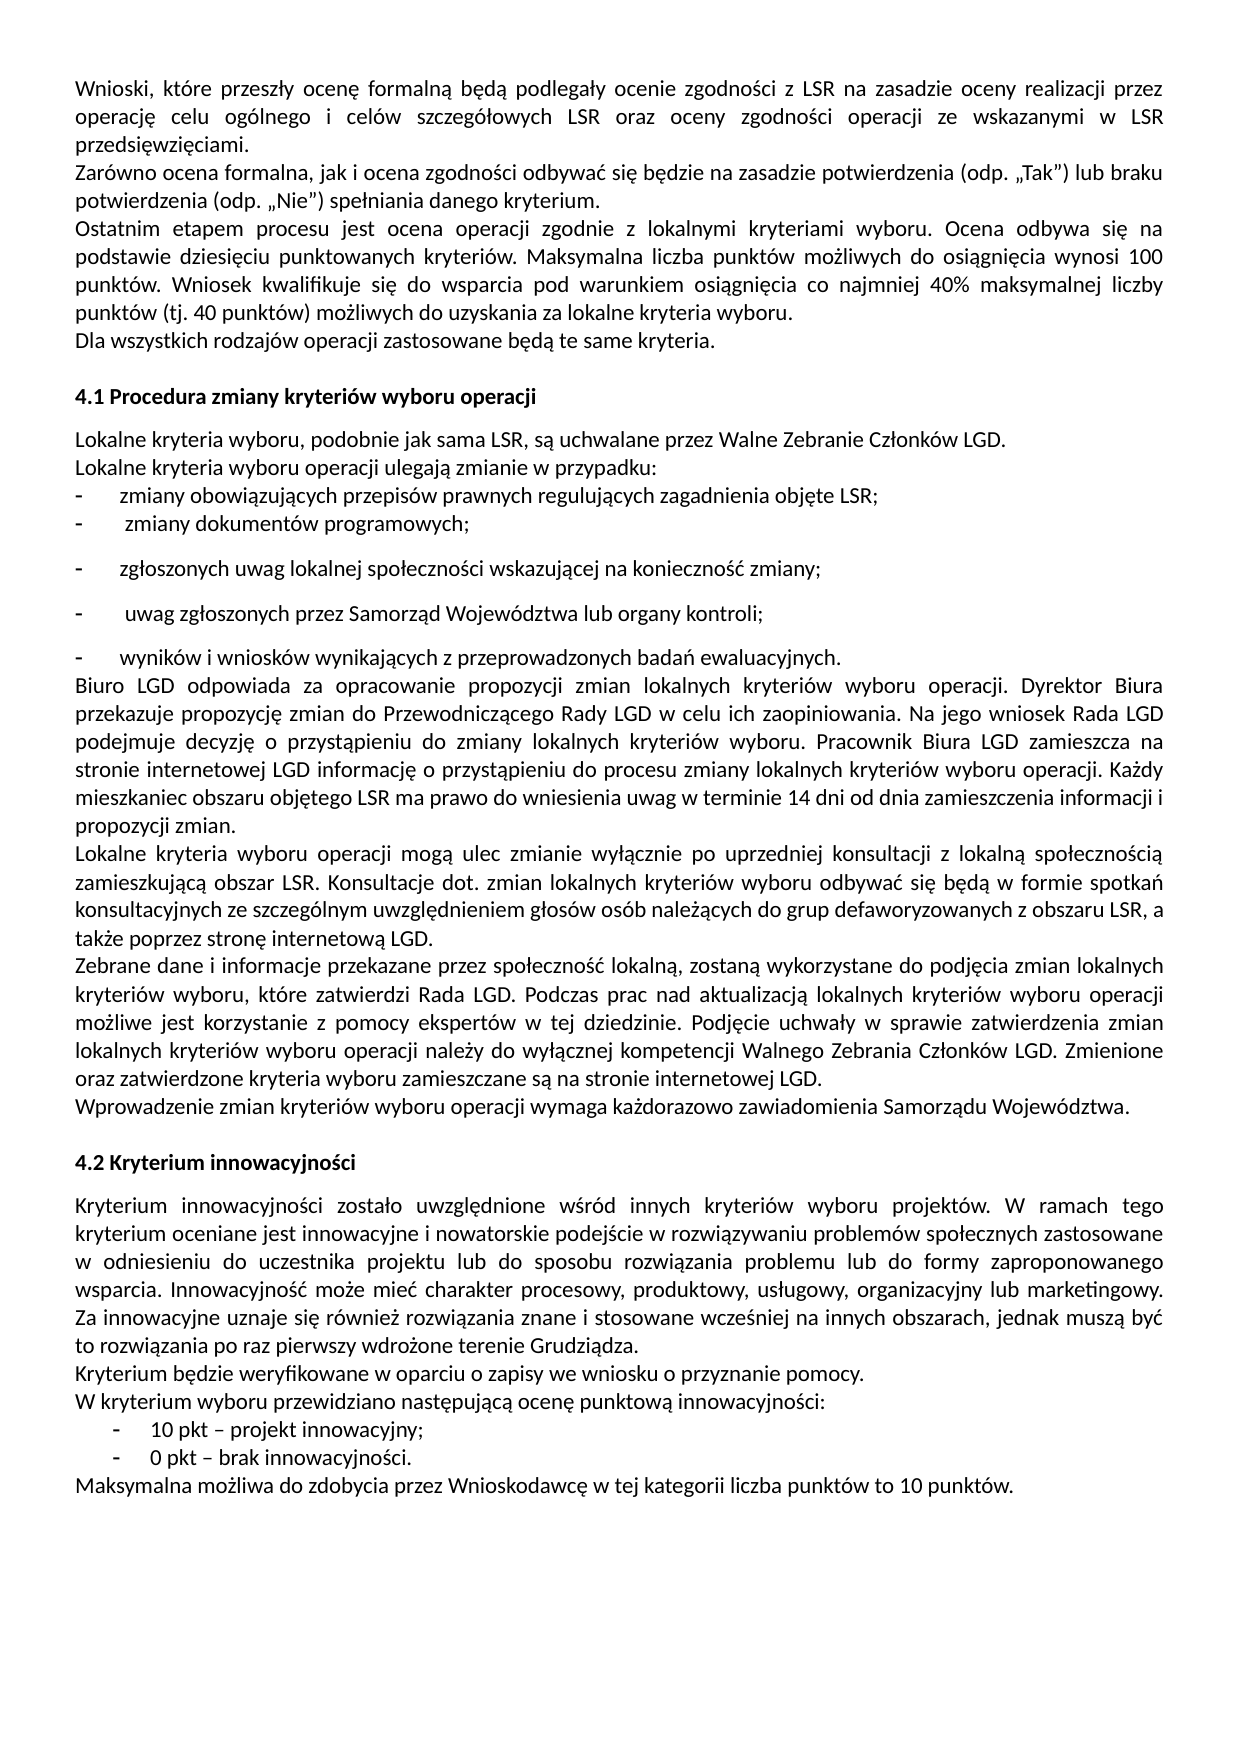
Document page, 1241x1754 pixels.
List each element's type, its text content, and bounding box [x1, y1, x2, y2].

text Maksymalna możliwa do zdobycia przez Wnioskodawcę w tej kategorii liczba punktów to 10 punktów. [75, 1471, 1165, 1499]
list 4.1 Procedura zmiany kryteriów wyboru operacji [75, 382, 1165, 410]
text Biuro LGD odpowiada za opracowanie propozycji zmian lokalnych kryteriów wyboru operacji. Dyrektor Biura przekazuje propozycję zmian do Przewodniczącego Rady LGD w celu ich zaopiniowania. Na jego wniosek Rada LGD podejmuje decyzję o przystąpieniu do zmiany lokalnych kryteriów wyboru. Pracownik Biura LGD zamieszcza na stronie internetowej LGD informację o przystąpieniu do procesu zmiany lokalnych kryteriów wyboru operacji. Każdy mieszkaniec obszaru objętego LSR ma prawo do wniesienia uwag w terminie 14 dni od dnia zamieszczenia informacji i propozycji zmian. [75, 671, 1165, 839]
list zgłoszonych uwag lokalnej społeczności wskazującej na konieczność zmiany; [75, 554, 1165, 582]
list 0 pkt – brak innowacyjności. [112, 1443, 1165, 1471]
text Kryterium będzie weryfikowane w oparciu o zapisy we wniosku o przyznanie pomocy. [75, 1359, 1165, 1387]
text Lokalne kryteria wyboru operacji ulegają zmianie w przypadku: [75, 453, 1165, 481]
text Lokalne kryteria wyboru operacji mogą ulec zmianie wyłącznie po uprzedniej konsultacji z lokalną społecznością zamieszkującą obszar LSR. Konsultacje dot. zmian lokalnych kryteriów wyboru odbywać się będą w formie spotkań konsultacyjnych ze szczególnym uwzględnieniem głosów osób należących do grup defaworyzowanych z obszaru LSR, a także poprzez stronę internetową LGD. [75, 839, 1165, 952]
list 10 pkt – projekt innowacyjny; [112, 1415, 1165, 1443]
text Zarówno ocena formalna, jak i ocena zgodności odbywać się będzie na zasadzie potwierdzenia (odp. „Tak”) lub braku potwierdzenia (odp. „Nie”) spełniania danego kryterium. [75, 158, 1165, 214]
text Wnioski, które przeszły ocenę formalną będą podlegały ocenie zgodności z LSR na zasadzie oceny realizacji przez operację celu ogólnego i celów szczegółowych LSR oraz oceny zgodności operacji ze wskazanymi w LSR przedsięwzięciami. [75, 74, 1165, 158]
text Ostatnim etapem procesu jest ocena operacji zgodnie z lokalnymi kryteriami wyboru. Ocena odbywa się na podstawie dziesięciu punktowanych kryteriów. Maksymalna liczba punktów możliwych do osiągnięcia wynosi 100 punktów. Wniosek kwalifikuje się do wsparcia pod warunkiem osiągnięcia co najmniej 40% maksymalnej liczby punktów (tj. 40 punktów) możliwych do uzyskania za lokalne kryteria wyboru. [75, 214, 1165, 326]
text Zebrane dane i informacje przekazane przez społeczność lokalną, zostaną wykorzystane do podjęcia zmian lokalnych kryteriów wyboru, które zatwierdzi Rada LGD. Podczas prac nad aktualizacją lokalnych kryteriów wyboru operacji możliwe jest korzystanie z pomocy ekspertów w tej dziedzinie. Podjęcie uchwały w sprawie zatwierdzenia zmian lokalnych kryteriów wyboru operacji należy do wyłącznej kompetencji Walnego Zebrania Członków LGD. Zmienione oraz zatwierdzone kryteria wyboru zamieszczane są na stronie internetowej LGD. [75, 952, 1165, 1092]
list uwag zgłoszonych przez Samorząd Województwa lub organy kontroli; [75, 599, 1165, 627]
text Kryterium innowacyjności zostało uwzględnione wśród innych kryteriów wyboru projektów. W ramach tego kryterium oceniane jest innowacyjne i nowatorskie podejście w rozwiązywaniu problemów społecznych zastosowane w odniesieniu do uczestnika projektu lub do sposobu rozwiązania problemu lub do formy zaproponowanego wsparcia. Innowacyjność może mieć charakter procesowy, produktowy, usługowy, organizacyjny lub marketingowy. Za innowacyjne uznaje się również rozwiązania znane i stosowane wcześniej na innych obszarach, jednak muszą być to rozwiązania po raz pierwszy wdrożone terenie Grudziądza. [75, 1191, 1165, 1359]
text Dla wszystkich rodzajów operacji zastosowane będą te same kryteria. [75, 326, 1165, 354]
text W kryterium wyboru przewidziano następującą ocenę punktową innowacyjności: [75, 1387, 1165, 1415]
text Lokalne kryteria wyboru, podobnie jak sama LSR, są uchwalane przez Walne Zebranie Członków LGD. [75, 425, 1165, 453]
list Wprowadzenie zmian kryteriów wyboru operacji wymaga każdorazowo zawiadomienia Samorządu Województwa. [75, 1092, 1165, 1120]
list zmiany obowiązujących przepisów prawnych regulujących zagadnienia objęte LSR; [75, 481, 1165, 509]
text 4.2 Kryterium innowacyjności [75, 1148, 1165, 1176]
list zmiany dokumentów programowych; [75, 509, 1165, 537]
list wyników i wniosków wynikających z przeprowadzonych badań ewaluacyjnych. [75, 643, 1165, 671]
